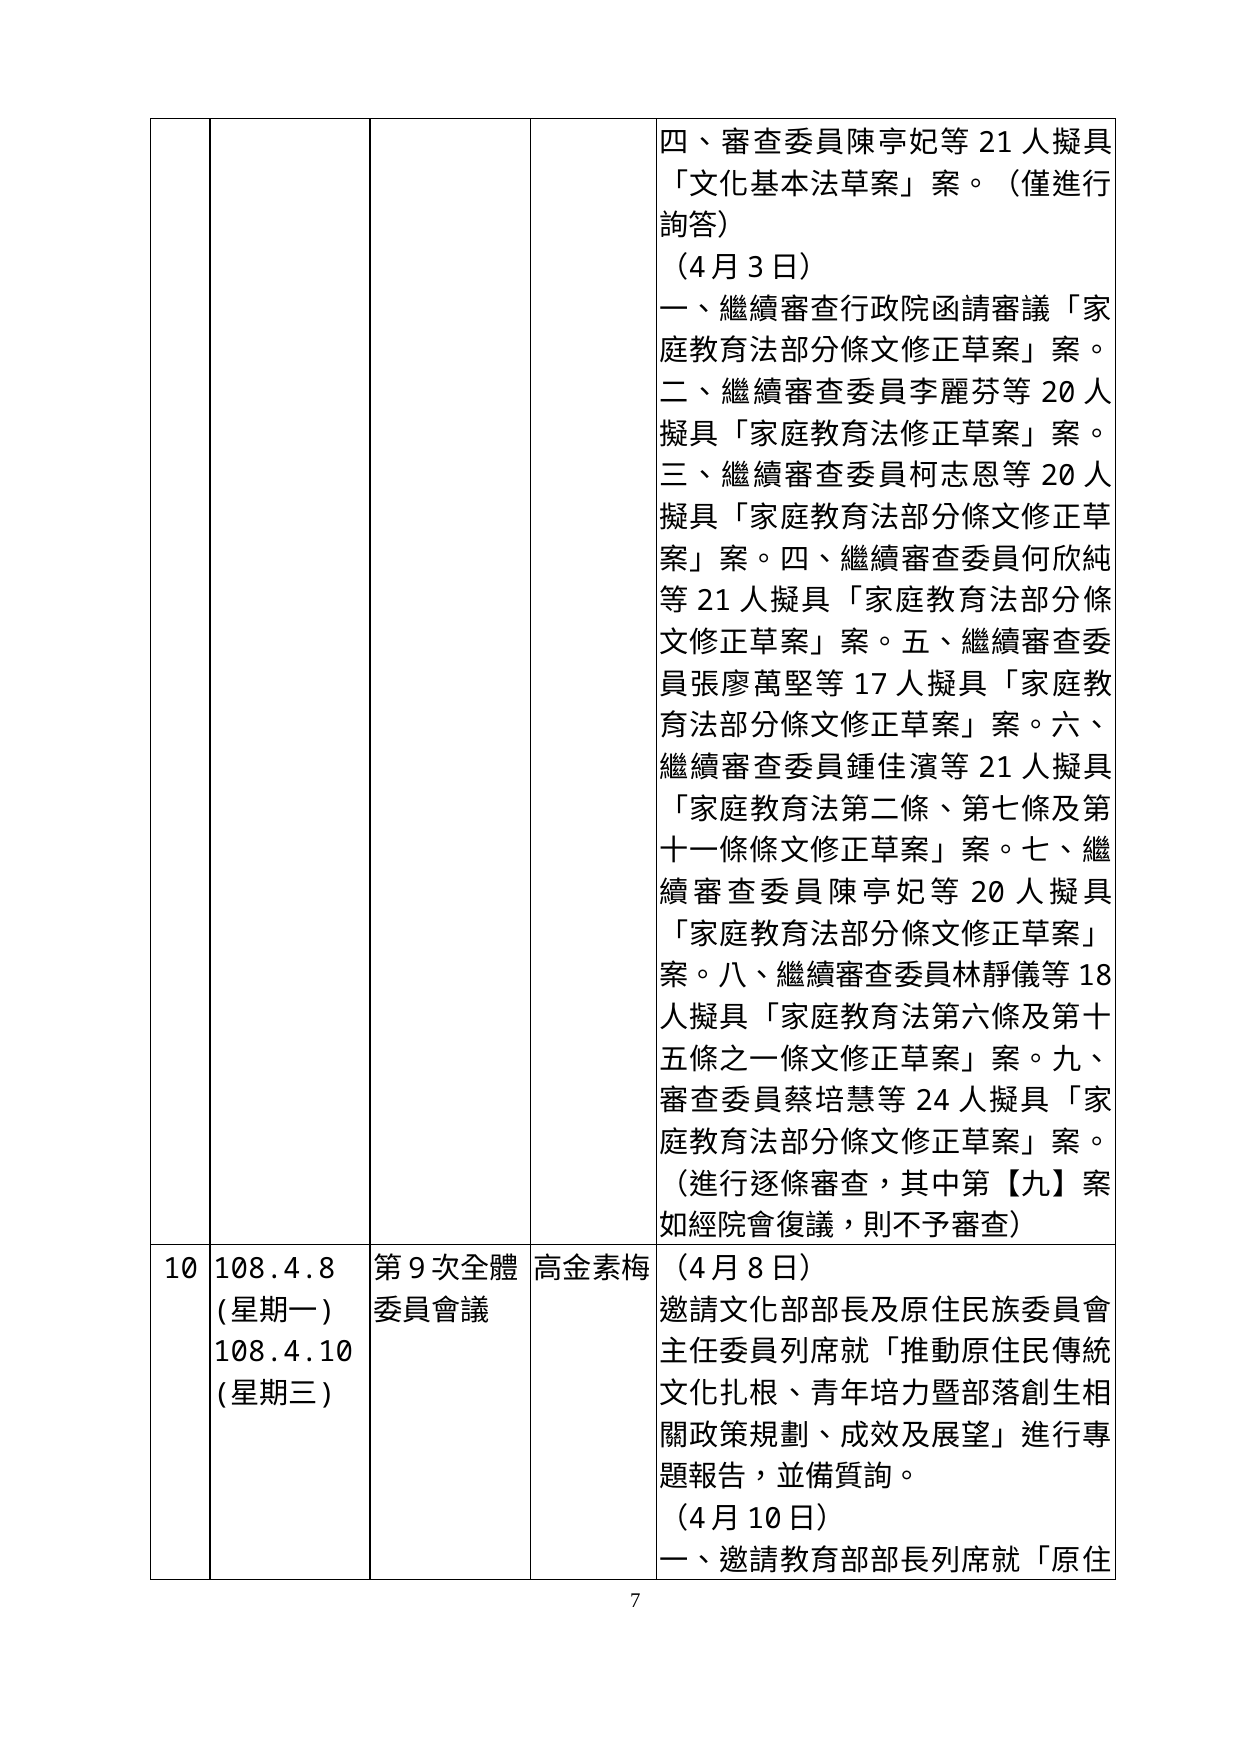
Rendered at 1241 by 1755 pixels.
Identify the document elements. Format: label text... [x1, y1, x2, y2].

table_cell [151, 119, 209, 1244]
table_cell 108.4.8 (星期一) 108.4.10 (星期三) [211, 1245, 369, 1578]
table_cell [211, 119, 369, 1244]
table_cell 高金素梅 [531, 1245, 656, 1578]
table_cell [371, 119, 530, 1244]
table_cell 10 [151, 1245, 209, 1578]
table_cell [531, 119, 656, 1244]
table_cell 第9次全體委員會議 [371, 1245, 530, 1578]
table_cell （4月8日） 邀請文化部部長及原住民族委員會主任委員列席就「推動原住民傳統文化扎根、青年培力暨部落創生相關政策規劃、成效及展望」進行專題報告，並備質詢。 （4月10日） 一、邀請教育部部長列席就「原住 [657, 1245, 1115, 1578]
table_cell 四、審查委員陳亭妃等21人擬具「文化基本法草案」案。（僅進行詢答） （4月3日） 一、繼續審查行政院函請審議「家庭教育法部分條文修正草案」案。二、繼續審查委員李麗芬等20人擬具「家庭教育法修正草案」案。三、繼續審查委員柯志恩等20人擬具「家庭教育法部分條文修正草案」案。四、繼續審查委員何欣純等21人擬具「家庭教育法部分條文修正草案」案。五、繼續審查委員張廖萬堅等17人擬具「家庭教育法部分條文修正草案」案。六、繼續審查委員鍾佳濱等21人擬具「家庭教育法第二條、第七條及第十一條條文修正草案」案。七、繼續審查委員陳亭妃等20人擬具「家庭教育法部分條文修正草案」案。八、繼續審查委員林靜儀等18人擬具「家庭教育法第六條及第十五條之一條文修正草案」案。九、審查委員蔡培慧等24人擬具「家庭教育法部分條文修正草案」案。（進行逐條審查，其中第【九】案如經院會復議，則不予審查） [657, 119, 1115, 1244]
